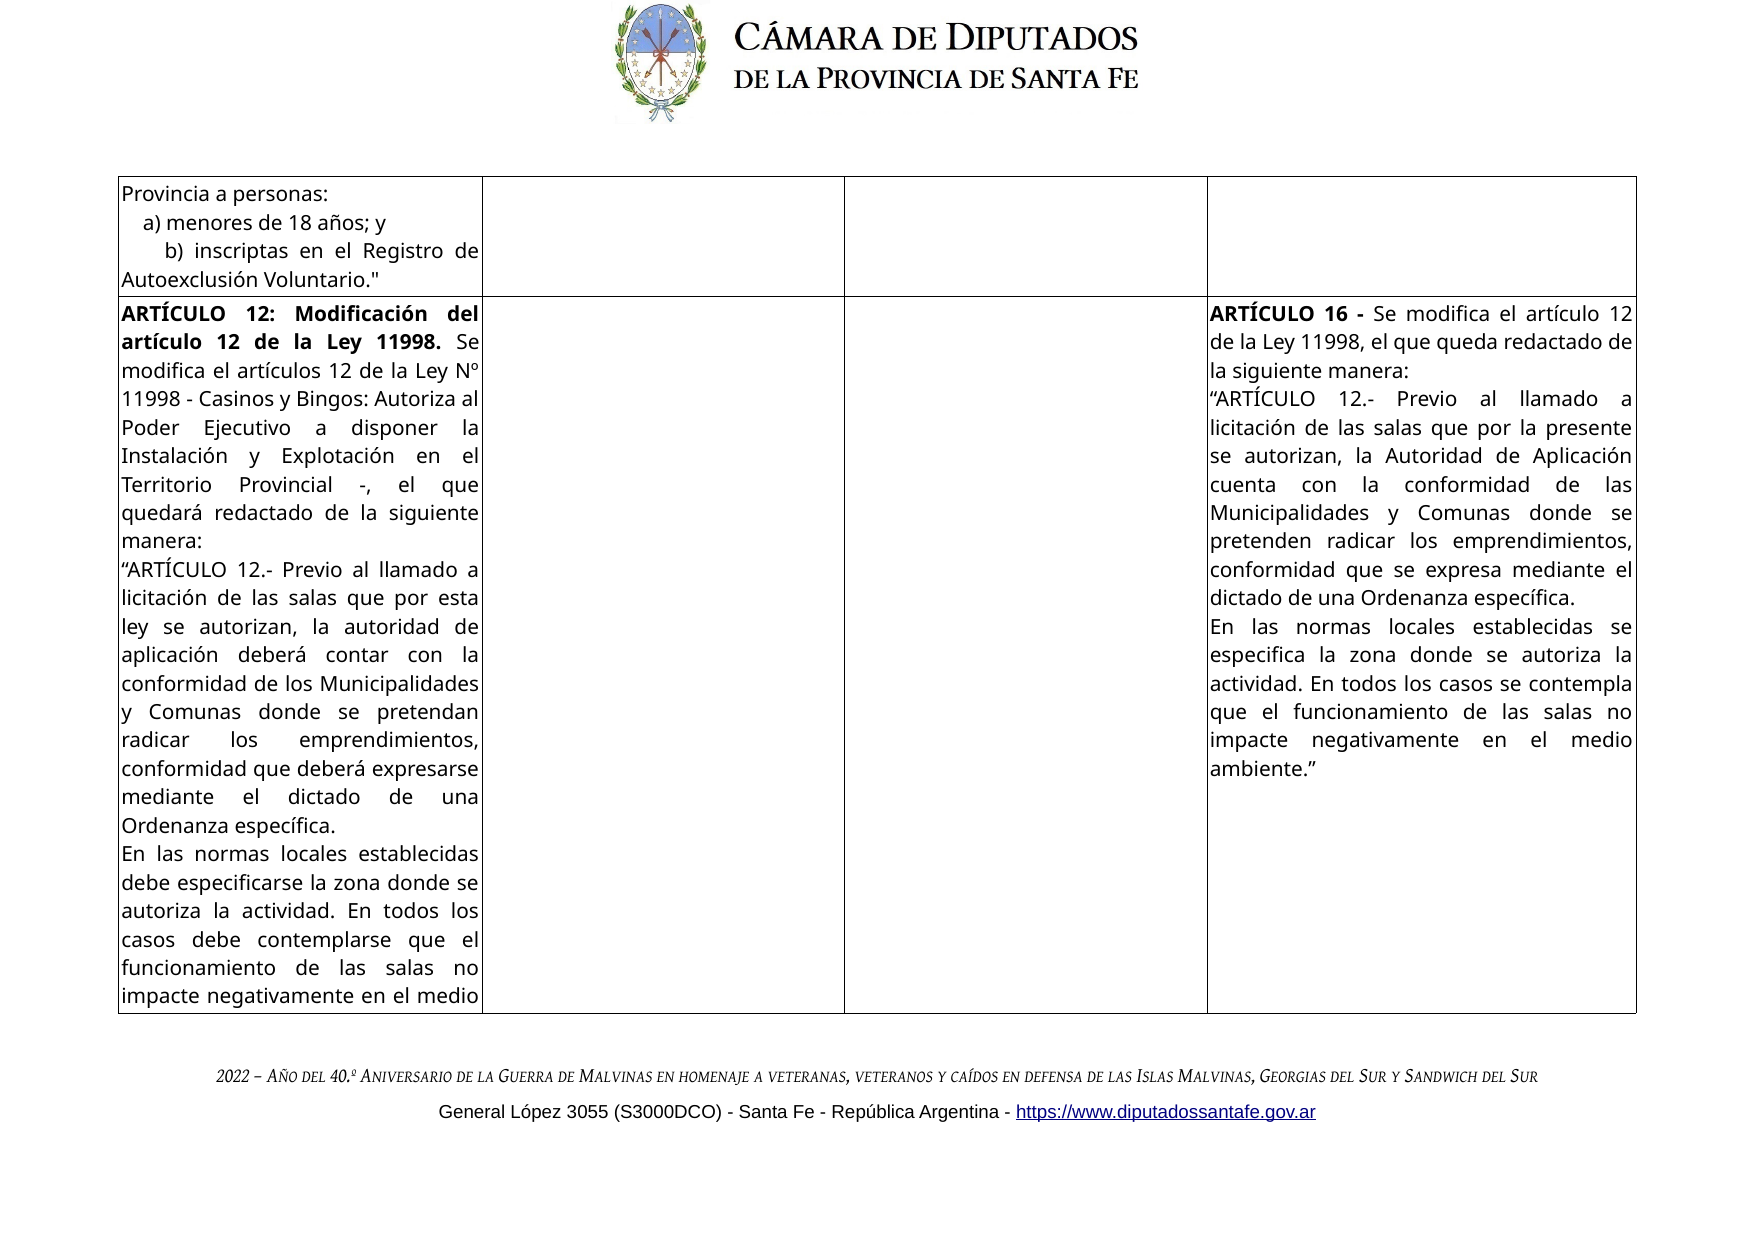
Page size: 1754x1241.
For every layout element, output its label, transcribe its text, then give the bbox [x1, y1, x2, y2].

table_cell [845, 177, 1207, 296]
table_cell [1208, 177, 1636, 296]
table_cell [483, 297, 844, 1013]
table_cell [845, 297, 1207, 1013]
table_cell [483, 177, 844, 296]
table_cell Provincia a personas: a) menores de 18 años; y b) inscriptas en el Registro de Autoexclusión Voluntario." [119, 177, 482, 296]
picture [611, 0, 1143, 124]
table_cell ARTÍCULO 12: Modificación del artículo 12 de la Ley 11998. Se modifica el artículos 12 de la Ley Nº 11998 - Casinos y Bingos: Autoriza al Poder Ejecutivo a disponer la Instalación y Explotación en el Territorio Provincial -, el que quedará redactado de la siguiente manera: “ARTÍCULO 12.- Previo al llamado a licitación de las salas que por esta ley se autorizan, la autoridad de aplicación deberá contar con la conformidad de los Municipalidades y Comunas donde se pretendan radicar los emprendimientos, conformidad que deberá expresarse mediante el dictado de una Ordenanza específica. En las normas locales establecidas debe especificarse la zona donde se autoriza la actividad. En todos los casos debe contemplarse que el funcionamiento de las salas no impacte negativamente en el medio [119, 297, 482, 1013]
table_cell ARTÍCULO 16 - Se modifica el artículo 12 de la Ley 11998, el que queda redactado de la siguiente manera: “ARTÍCULO 12.- Previo al llamado a licitación de las salas que por la presente se autorizan, la Autoridad de Aplicación cuenta con la conformidad de las Municipalidades y Comunas donde se pretenden radicar los emprendimientos, conformidad que se expresa mediante el dictado de una Ordenanza específica. En las normas locales establecidas se especifica la zona donde se autoriza la actividad. En todos los casos se contempla que el funcionamiento de las salas no impacte negativamente en el medio ambiente.” [1208, 297, 1636, 1013]
